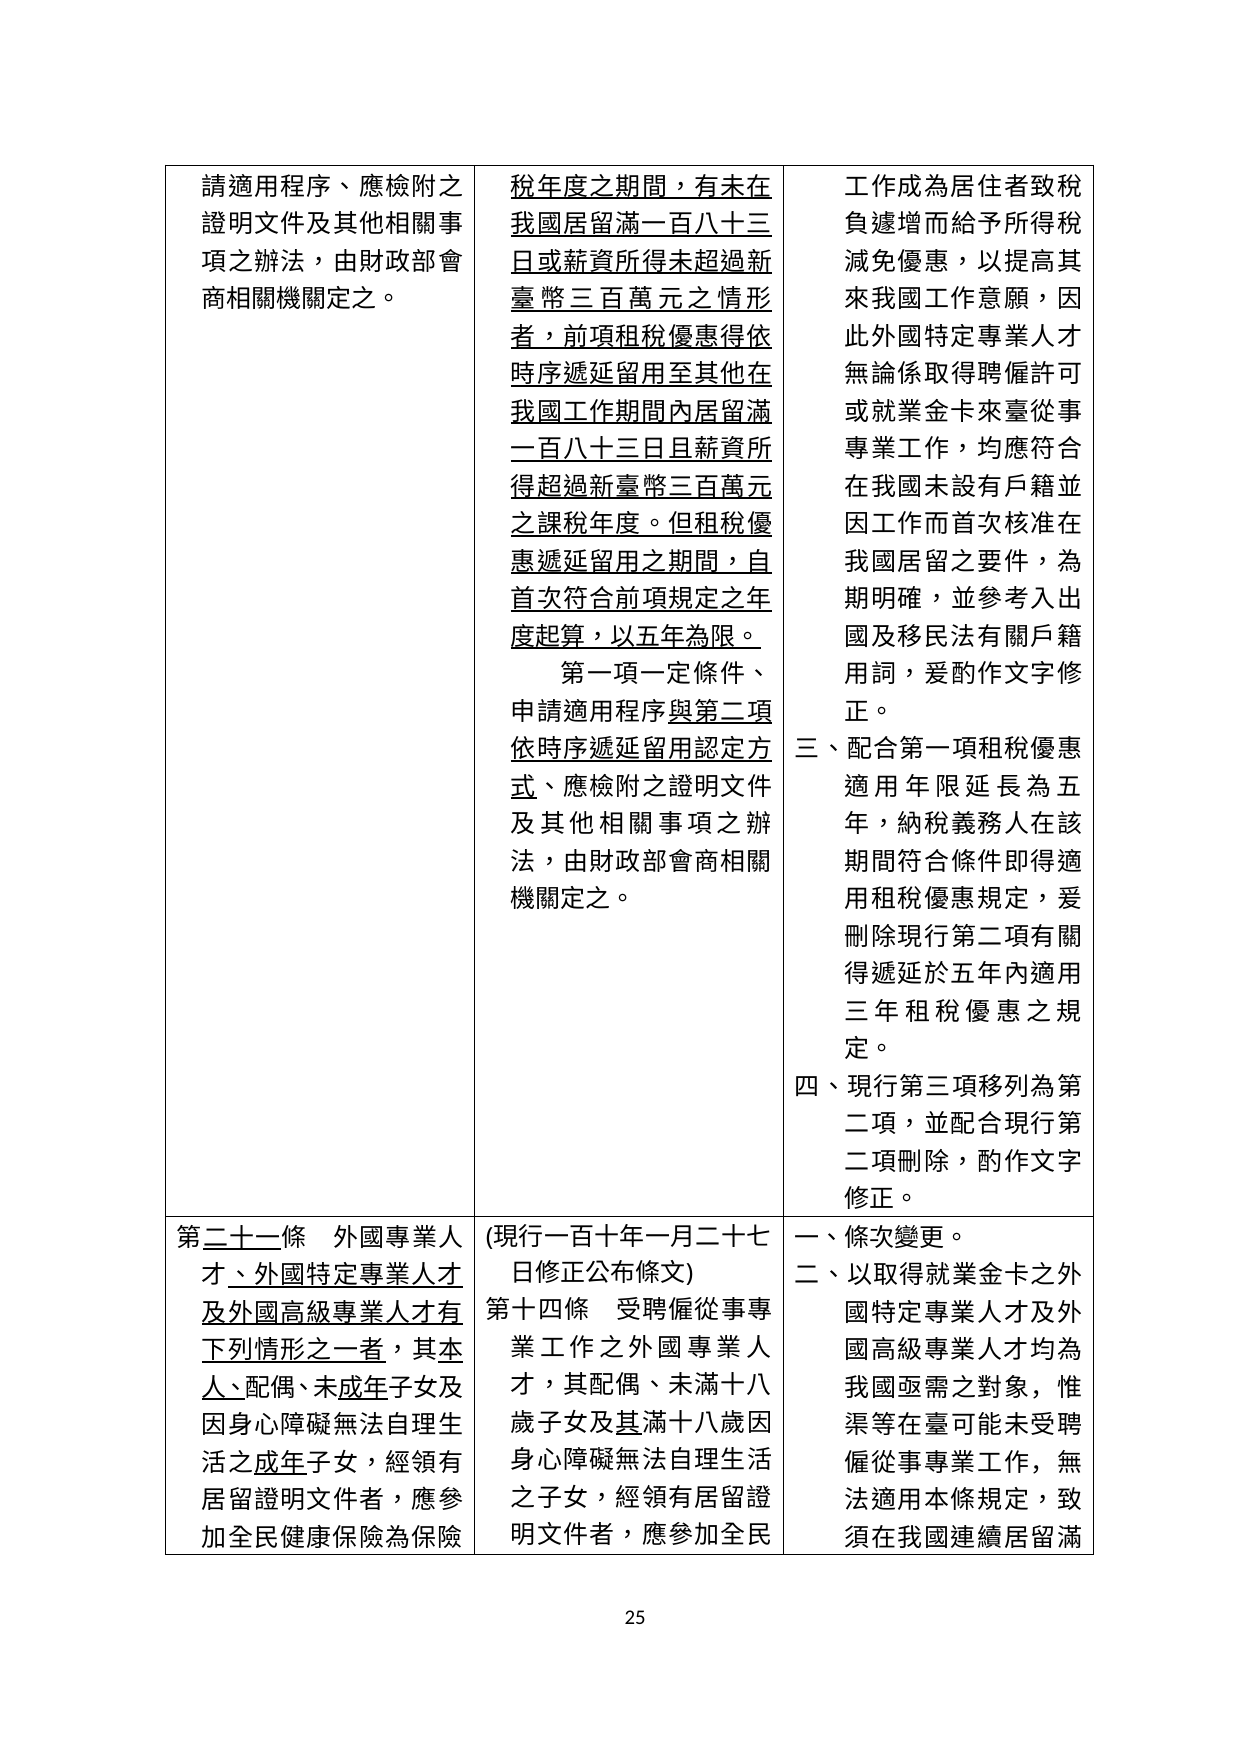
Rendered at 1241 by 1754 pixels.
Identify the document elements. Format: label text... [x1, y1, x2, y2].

table_cell 工作成為居住者致稅負遽增而給予所得稅減免優惠，以提高其來我國工作意願，因此外國特定專業人才無論係取得聘僱許可或就業金卡來臺從事專業工作，均應符合在我國未設有戶籍並因工作而首次核准在我國居留之要件，為期明確，並參考入出國及移民法有關戶籍用詞，爰酌作文字修正。 三、配合第一項租稅優惠適用年限延長為五年，納稅義務人在該期間符合條件即得適用租稅優惠規定，爰刪除現行第二項有關得遞延於五年內適用三年租稅優惠之規定。 四、現行第三項移列為第二項，並配合現行第二項刪除，酌作文字修正。 [784, 166, 1093, 1216]
table_cell 第二十一條 外國專業人才、外國特定專業人才及外國高級專業人才有下列情形之一者，其本人、配偶、未成年子女及因身心障礙無法自理生活之成年子女，經領有居留證明文件者，應參加全民健康保險為保險 [166, 1217, 474, 1554]
table_cell (現行一百十年一月二十七日修正公布條文) 第十四條 受聘僱從事專業工作之外國專業人才，其配偶、未滿十八歲子女及其滿十八歲因身心障礙無法自理生活之子女，經領有居留證明文件者，應參加全民 [475, 1217, 783, 1554]
table_cell 一、條次變更。 二、以取得就業金卡之外國特定專業人才及外國高級專業人才均為我國亟需之對象，惟渠等在臺可能未受聘僱從事專業工作，無法適用本條規定，致須在我國連續居留滿 [784, 1217, 1093, 1554]
table_cell 稅年度之期間，有未在我國居留滿一百八十三日或薪資所得未超過新臺幣三百萬元之情形者，前項租稅優惠得依時序遞延留用至其他在我國工作期間內居留滿一百八十三日且薪資所得超過新臺幣三百萬元之課稅年度。但租稅優惠遞延留用之期間，自首次符合前項規定之年度起算，以五年為限。 第一項一定條件、申請適用程序與第二項依時序遞延留用認定方式、應檢附之證明文件及其他相關事項之辦法，由財政部會商相關機關定之。 [475, 166, 783, 1216]
table_cell 請適用程序、應檢附之證明文件及其他相關事項之辦法，由財政部會商相關機關定之。 [166, 166, 474, 1216]
